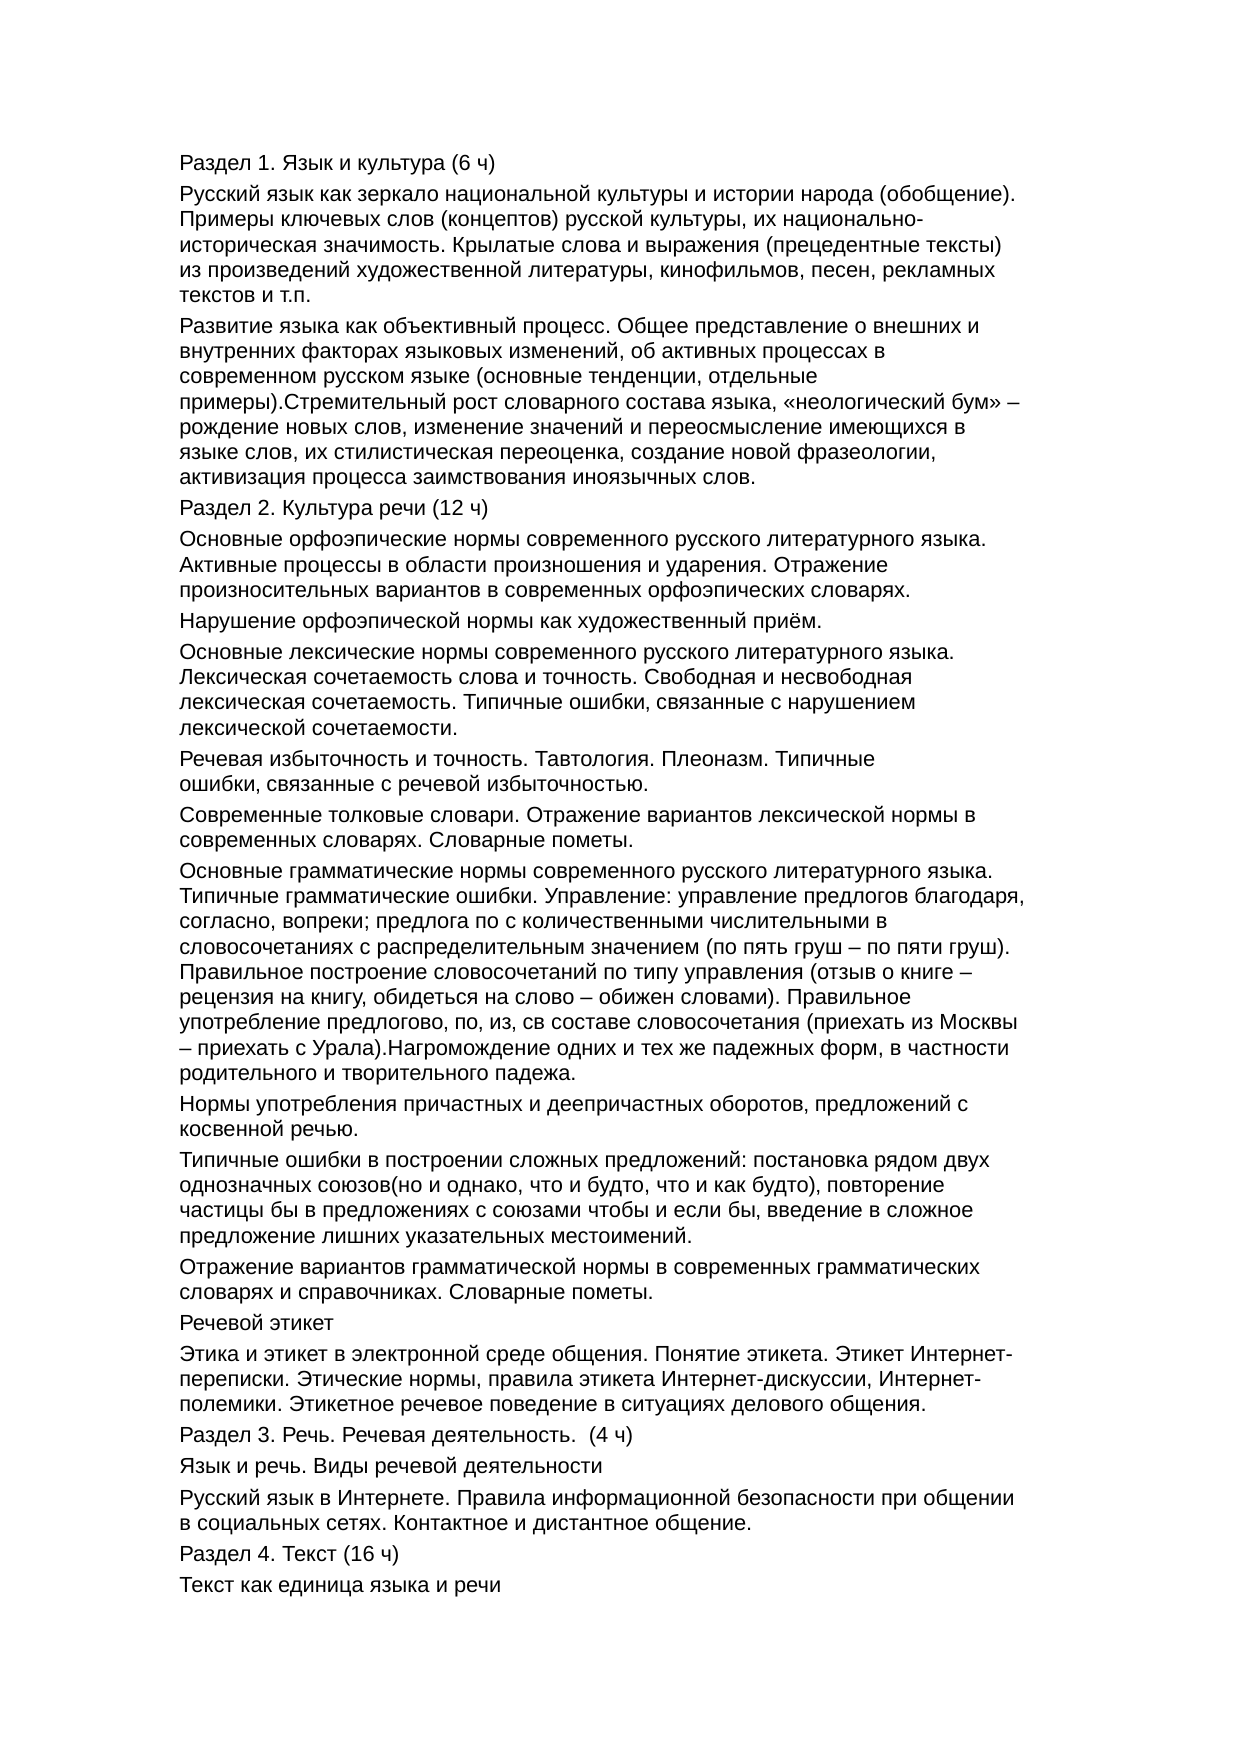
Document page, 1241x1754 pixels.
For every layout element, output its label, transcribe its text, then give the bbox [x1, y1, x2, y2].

text Основные лексические нормы современного русского литературного языка. Лексическая сочетаемость слова и точность. Свободная и несвободная лексическая сочетаемость. Типичные ошибки‚ связанные с нарушением лексической сочетаемости. [179, 639, 1026, 739]
text Язык и речь. Виды речевой деятельности [179, 1453, 1026, 1478]
text Типичные ошибки в построении сложных предложений: постановка рядом двух однозначных союзов(но и однако, что и будто, что и как будто)‚ повторение частицы бы в предложениях с союзами чтобы и если бы‚ введение в сложное предложение лишних указательных местоимений. [179, 1147, 1026, 1248]
text Основные грамматические нормы современного русского литературного языка. Типичные грамматические ошибки. Управление: управление предлогов благодаря, согласно, вопреки; предлога по с количественными числительными в словосочетаниях с распределительным значением (по пять груш – по пяти груш). Правильное построение словосочетаний по типу управления (отзыв о книге – рецензия на книгу, обидеться на слово – обижен словами). Правильное употребление предлогово‚ по‚ из‚ св составе словосочетания (приехать из Москвы – приехать с Урала).Нагромождение одних и тех же падежных форм, в частности родительного и творительного падежа. [179, 858, 1026, 1085]
text Раздел 2. Культура речи (12 ч) [179, 495, 1026, 520]
text Текст как единица языка и речи [179, 1572, 1026, 1597]
text Нарушение орфоэпической нормы как художественный приём. [179, 608, 1026, 633]
text Раздел 1. Язык и культура (6 ч) [179, 150, 1026, 175]
text Русский язык как зеркало национальной культуры и истории народа (обобщение). Примеры ключевых слов (концептов) русской культуры, их национально-историческая значимость. Крылатые слова и выражения (прецедентные тексты) из произведений художественной литературы, кинофильмов, песен, рекламных текстов и т.п. [179, 181, 1026, 307]
text Речевой этикет [179, 1310, 1026, 1335]
text Современные толковые словари. Отражение вариантов лексической нормы в современных словарях. Словарные пометы. [179, 802, 1026, 852]
text Развитие языка как объективный процесс. Общее представление о внешних и внутренних факторах языковых изменений, об активных процессах в современном русском языке (основные тенденции, отдельные примеры).Стремительный рост словарного состава языка, «неологический бум» – рождение новых слов, изменение значений и переосмысление имеющихся в языке слов, их стилистическая переоценка, создание новой фразеологии, активизация процесса заимствования иноязычных слов. [179, 313, 1026, 489]
text Основные орфоэпические нормы современного русского литературного языка. Активные процессы в области произношения и ударения. Отражение произносительных вариантов в современных орфоэпических словарях. [179, 526, 1026, 602]
text Нормы употребления причастных и деепричастных оборотов‚ предложений с косвенной речью. [179, 1091, 1026, 1141]
text Русский язык в Интернете. Правила информационной безопасности при общении в социальных сетях. Контактное и дистантное общение. [179, 1484, 1026, 1535]
text Речевая избыточность и точность. Тавтология. Плеоназм. Типичные ошибки‚ связанные с речевой избыточностью. [179, 745, 1026, 796]
text Отражение вариантов грамматической нормы в современных грамматических словарях и справочниках. Словарные пометы. [179, 1253, 1026, 1304]
text Раздел 3. Речь. Речевая деятельность. (4 ч) [179, 1422, 1026, 1447]
text Этика и этикет в электронной среде общения. Понятие этикета. Этикет Интернет-переписки. Этические нормы, правила этикета Интернет-дискуссии, Интернет-полемики. Этикетное речевое поведение в ситуациях делового общения. [179, 1341, 1026, 1416]
text Раздел 4. Текст (16 ч) [179, 1541, 1026, 1566]
